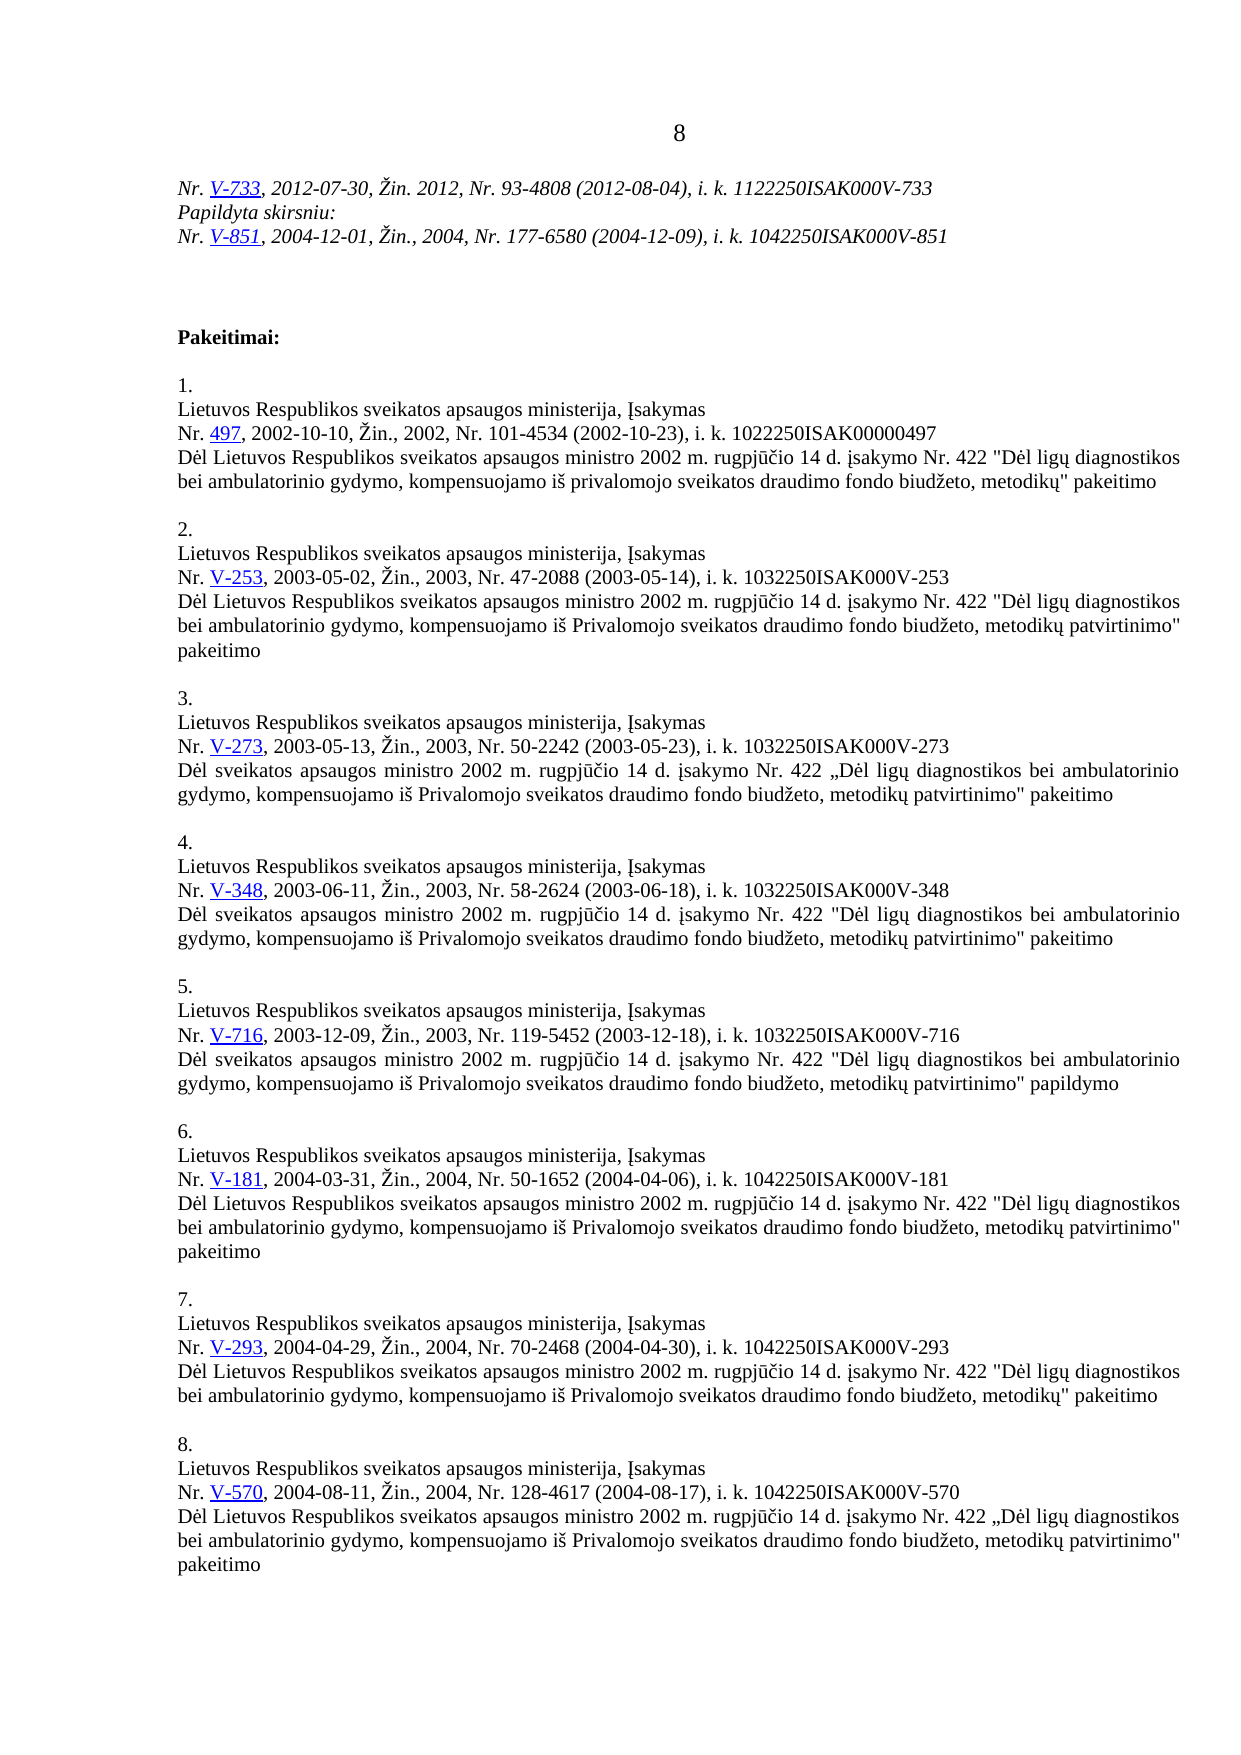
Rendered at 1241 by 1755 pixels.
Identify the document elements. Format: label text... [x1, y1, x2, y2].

text Dėl Lietuvos Respublikos sveikatos apsaugos ministro 2002 m. rugpjūčio 14 d. įsakymo Nr. 422 "Dėl ligų diagnostikos bei ambulatorinio gydymo, kompensuojamo iš privalomojo sveikatos draudimo fondo biudžeto, metodikų" pakeitimo [177, 445, 1181, 493]
text 8. [177, 1432, 1181, 1456]
text Dėl sveikatos apsaugos ministro 2002 m. rugpjūčio 14 d. įsakymo Nr. 422 "Dėl ligų diagnostikos bei ambulatorinio gydymo, kompensuojamo iš Privalomojo sveikatos draudimo fondo biudžeto, metodikų patvirtinimo" papildymo [177, 1047, 1181, 1095]
text Lietuvos Respublikos sveikatos apsaugos ministerija, Įsakymas [177, 854, 1181, 878]
text Nr. V-851, 2004-12-01, Žin., 2004, Nr. 177-6580 (2004-12-09), i. k. 1042250ISAK000V-851 [177, 224, 1181, 248]
text Nr. V-733, 2012-07-30, Žin. 2012, Nr. 93-4808 (2012-08-04), i. k. 1122250ISAK000V-733 [177, 176, 1181, 200]
text 5. [177, 974, 1181, 998]
text Dėl sveikatos apsaugos ministro 2002 m. rugpjūčio 14 d. įsakymo Nr. 422 „Dėl ligų diagnostikos bei ambulatorinio gydymo, kompensuojamo iš Privalomojo sveikatos draudimo fondo biudžeto, metodikų patvirtinimo" pakeitimo [177, 758, 1181, 806]
text Lietuvos Respublikos sveikatos apsaugos ministerija, Įsakymas [177, 710, 1181, 734]
text Lietuvos Respublikos sveikatos apsaugos ministerija, Įsakymas [177, 1311, 1181, 1335]
text Dėl Lietuvos Respublikos sveikatos apsaugos ministro 2002 m. rugpjūčio 14 d. įsakymo Nr. 422 "Dėl ligų diagnostikos bei ambulatorinio gydymo, kompensuojamo iš Privalomojo sveikatos draudimo fondo biudžeto, metodikų patvirtinimo" pakeitimo [177, 1191, 1181, 1263]
text Dėl Lietuvos Respublikos sveikatos apsaugos ministro 2002 m. rugpjūčio 14 d. įsakymo Nr. 422 „Dėl ligų diagnostikos bei ambulatorinio gydymo, kompensuojamo iš Privalomojo sveikatos draudimo fondo biudžeto, metodikų patvirtinimo" pakeitimo [177, 1504, 1181, 1576]
text Lietuvos Respublikos sveikatos apsaugos ministerija, Įsakymas [177, 397, 1181, 421]
text 1. [177, 373, 1181, 397]
text Pakeitimai: [177, 325, 1181, 349]
text 3. [177, 686, 1181, 710]
text Nr. 497, 2002-10-10, Žin., 2002, Nr. 101-4534 (2002-10-23), i. k. 1022250ISAK00000497 [177, 421, 1181, 445]
text Papildyta skirsniu: [177, 200, 1181, 224]
text Dėl Lietuvos Respublikos sveikatos apsaugos ministro 2002 m. rugpjūčio 14 d. įsakymo Nr. 422 "Dėl ligų diagnostikos bei ambulatorinio gydymo, kompensuojamo iš Privalomojo sveikatos draudimo fondo biudžeto, metodikų patvirtinimo" pakeitimo [177, 589, 1181, 662]
text Lietuvos Respublikos sveikatos apsaugos ministerija, Įsakymas [177, 1143, 1181, 1167]
text Dėl Lietuvos Respublikos sveikatos apsaugos ministro 2002 m. rugpjūčio 14 d. įsakymo Nr. 422 "Dėl ligų diagnostikos bei ambulatorinio gydymo, kompensuojamo iš Privalomojo sveikatos draudimo fondo biudžeto, metodikų" pakeitimo [177, 1359, 1181, 1407]
text 7. [177, 1287, 1181, 1311]
text Nr. V-348, 2003-06-11, Žin., 2003, Nr. 58-2624 (2003-06-18), i. k. 1032250ISAK000V-348 [177, 878, 1181, 902]
text 2. [177, 517, 1181, 541]
text Dėl sveikatos apsaugos ministro 2002 m. rugpjūčio 14 d. įsakymo Nr. 422 "Dėl ligų diagnostikos bei ambulatorinio gydymo, kompensuojamo iš Privalomojo sveikatos draudimo fondo biudžeto, metodikų patvirtinimo" pakeitimo [177, 902, 1181, 950]
text Lietuvos Respublikos sveikatos apsaugos ministerija, Įsakymas [177, 541, 1181, 565]
text Nr. V-570, 2004-08-11, Žin., 2004, Nr. 128-4617 (2004-08-17), i. k. 1042250ISAK000V-570 [177, 1480, 1181, 1504]
text Nr. V-273, 2003-05-13, Žin., 2003, Nr. 50-2242 (2003-05-23), i. k. 1032250ISAK000V-273 [177, 734, 1181, 758]
text Lietuvos Respublikos sveikatos apsaugos ministerija, Įsakymas [177, 1456, 1181, 1480]
text Lietuvos Respublikos sveikatos apsaugos ministerija, Įsakymas [177, 998, 1181, 1022]
text Nr. V-293, 2004-04-29, Žin., 2004, Nr. 70-2468 (2004-04-30), i. k. 1042250ISAK000V-293 [177, 1335, 1181, 1359]
text Nr. V-181, 2004-03-31, Žin., 2004, Nr. 50-1652 (2004-04-06), i. k. 1042250ISAK000V-181 [177, 1167, 1181, 1191]
text 6. [177, 1119, 1181, 1143]
text 4. [177, 830, 1181, 854]
text Nr. V-253, 2003-05-02, Žin., 2003, Nr. 47-2088 (2003-05-14), i. k. 1032250ISAK000V-253 [177, 565, 1181, 589]
text Nr. V-716, 2003-12-09, Žin., 2003, Nr. 119-5452 (2003-12-18), i. k. 1032250ISAK000V-716 [177, 1022, 1181, 1047]
